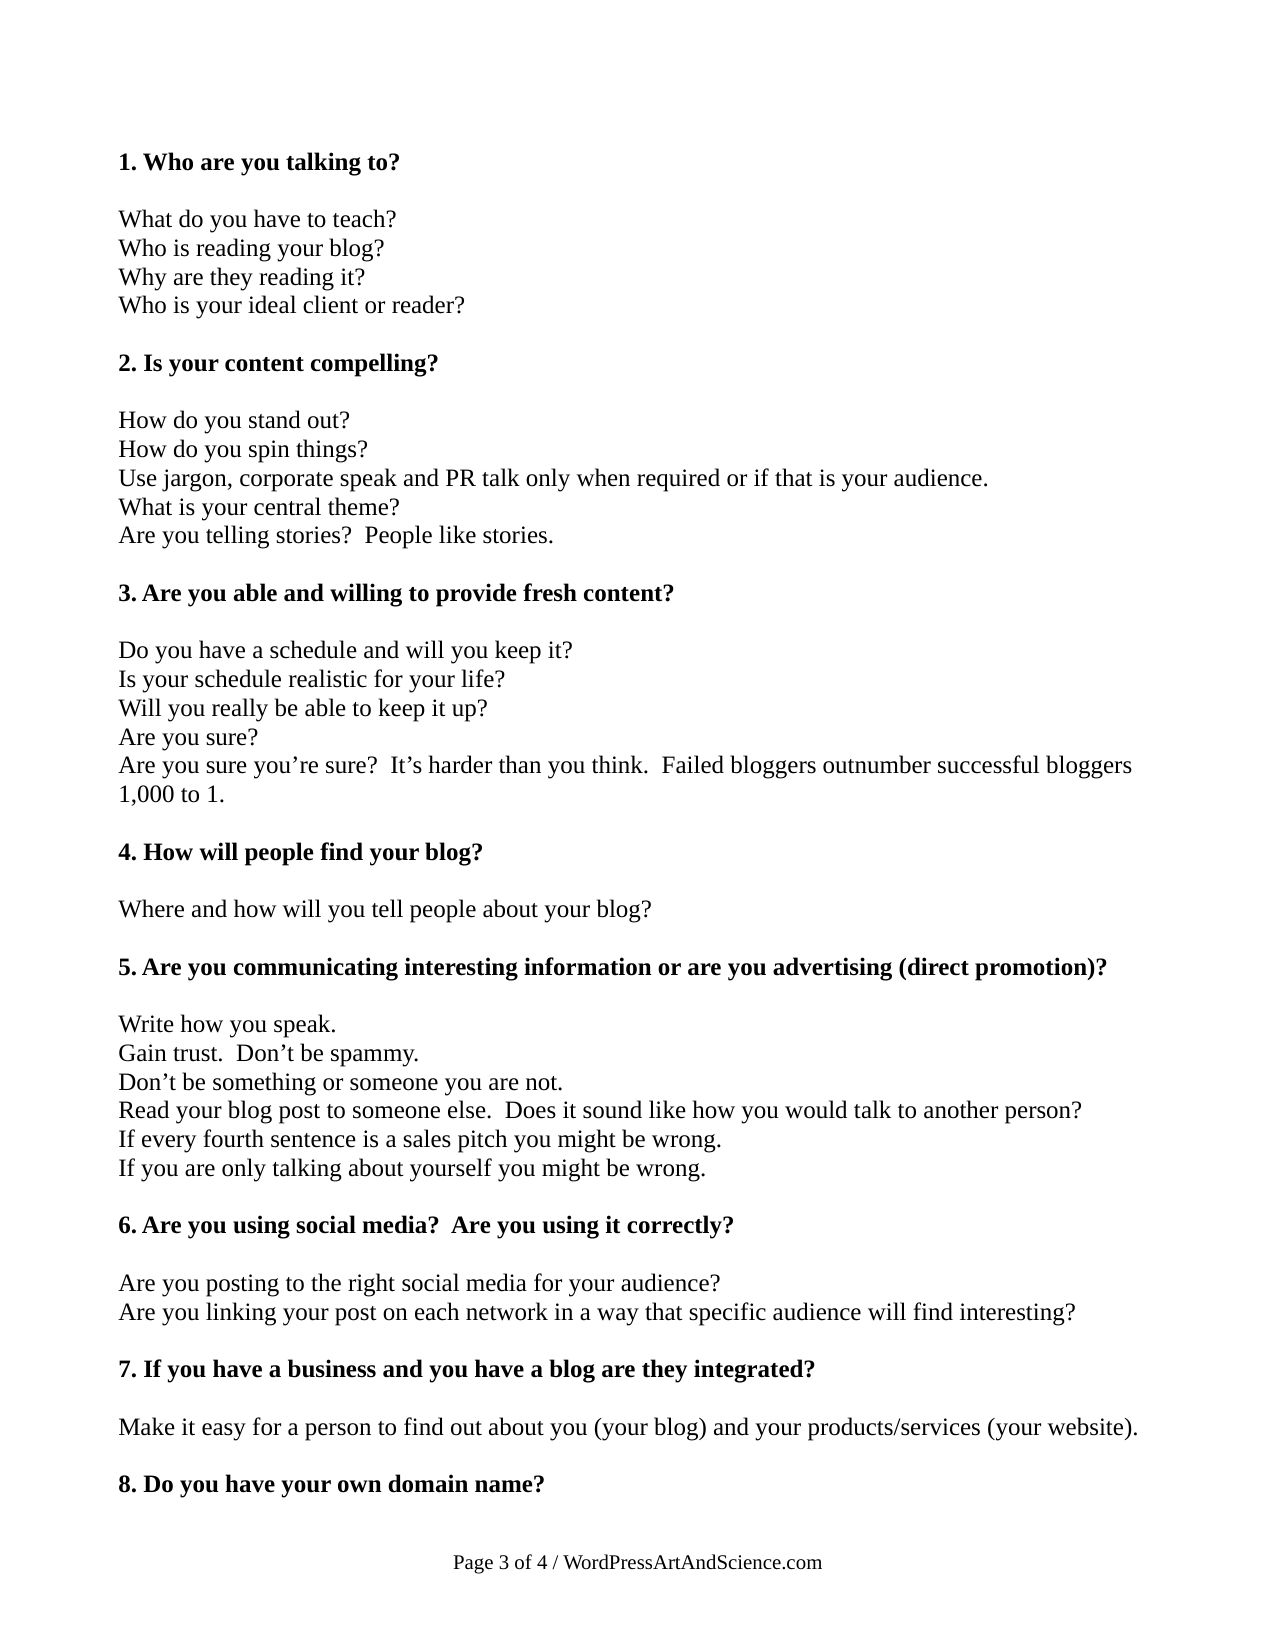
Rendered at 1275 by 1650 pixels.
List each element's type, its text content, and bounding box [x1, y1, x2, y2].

text Where and how will you tell people about your blog? [118, 894, 1157, 923]
text Make it easy for a person to find out about you (your blog) and your products/services (your website). [118, 1412, 1157, 1441]
text What do you have to teach? [118, 204, 1157, 233]
text 6. Are you using social media? Are you using it correctly? [118, 1211, 1157, 1239]
text Are you posting to the right social media for your audience? [118, 1268, 1157, 1297]
text Don’t be something or someone you are not. [118, 1067, 1157, 1096]
text 3. Are you able and willing to provide fresh content? [118, 578, 1157, 607]
text How do you stand out? [118, 406, 1157, 434]
text How do you spin things? [118, 434, 1157, 463]
text Are you linking your post on each network in a way that specific audience will find interesting? [118, 1297, 1157, 1326]
text What is your central theme? [118, 492, 1157, 521]
text Are you telling stories? People like stories. [118, 521, 1157, 549]
text 2. Is your content compelling? [118, 348, 1157, 377]
text If every fourth sentence is a sales pitch you might be wrong. [118, 1124, 1157, 1153]
text 8. Do you have your own domain name? [118, 1469, 1157, 1498]
text Who is your ideal client or reader? [118, 291, 1157, 319]
text 7. If you have a business and you have a blog are they integrated? [118, 1354, 1157, 1383]
text Is your schedule realistic for your life? [118, 664, 1157, 693]
text 4. How will people find your blog? [118, 837, 1157, 866]
text Why are they reading it? [118, 262, 1157, 291]
text Are you sure you’re sure? It’s harder than you think. Failed bloggers outnumber successful bloggers 1,000 to 1. [118, 751, 1157, 808]
text 5. Are you communicating interesting information or are you advertising (direct promotion)? [118, 952, 1157, 981]
text 1. Who are you talking to? [118, 147, 1157, 176]
text Write how you speak. [118, 1009, 1157, 1038]
text Do you have a schedule and will you keep it? [118, 636, 1157, 664]
text Who is reading your blog? [118, 233, 1157, 262]
text Gain trust. Don’t be spammy. [118, 1038, 1157, 1067]
text Use jargon, corporate speak and PR talk only when required or if that is your audience. [118, 463, 1157, 492]
text Read your blog post to someone else. Does it sound like how you would talk to another person? [118, 1096, 1157, 1124]
text Will you really be able to keep it up? [118, 693, 1157, 722]
text If you are only talking about yourself you might be wrong. [118, 1153, 1157, 1182]
text Are you sure? [118, 722, 1157, 751]
